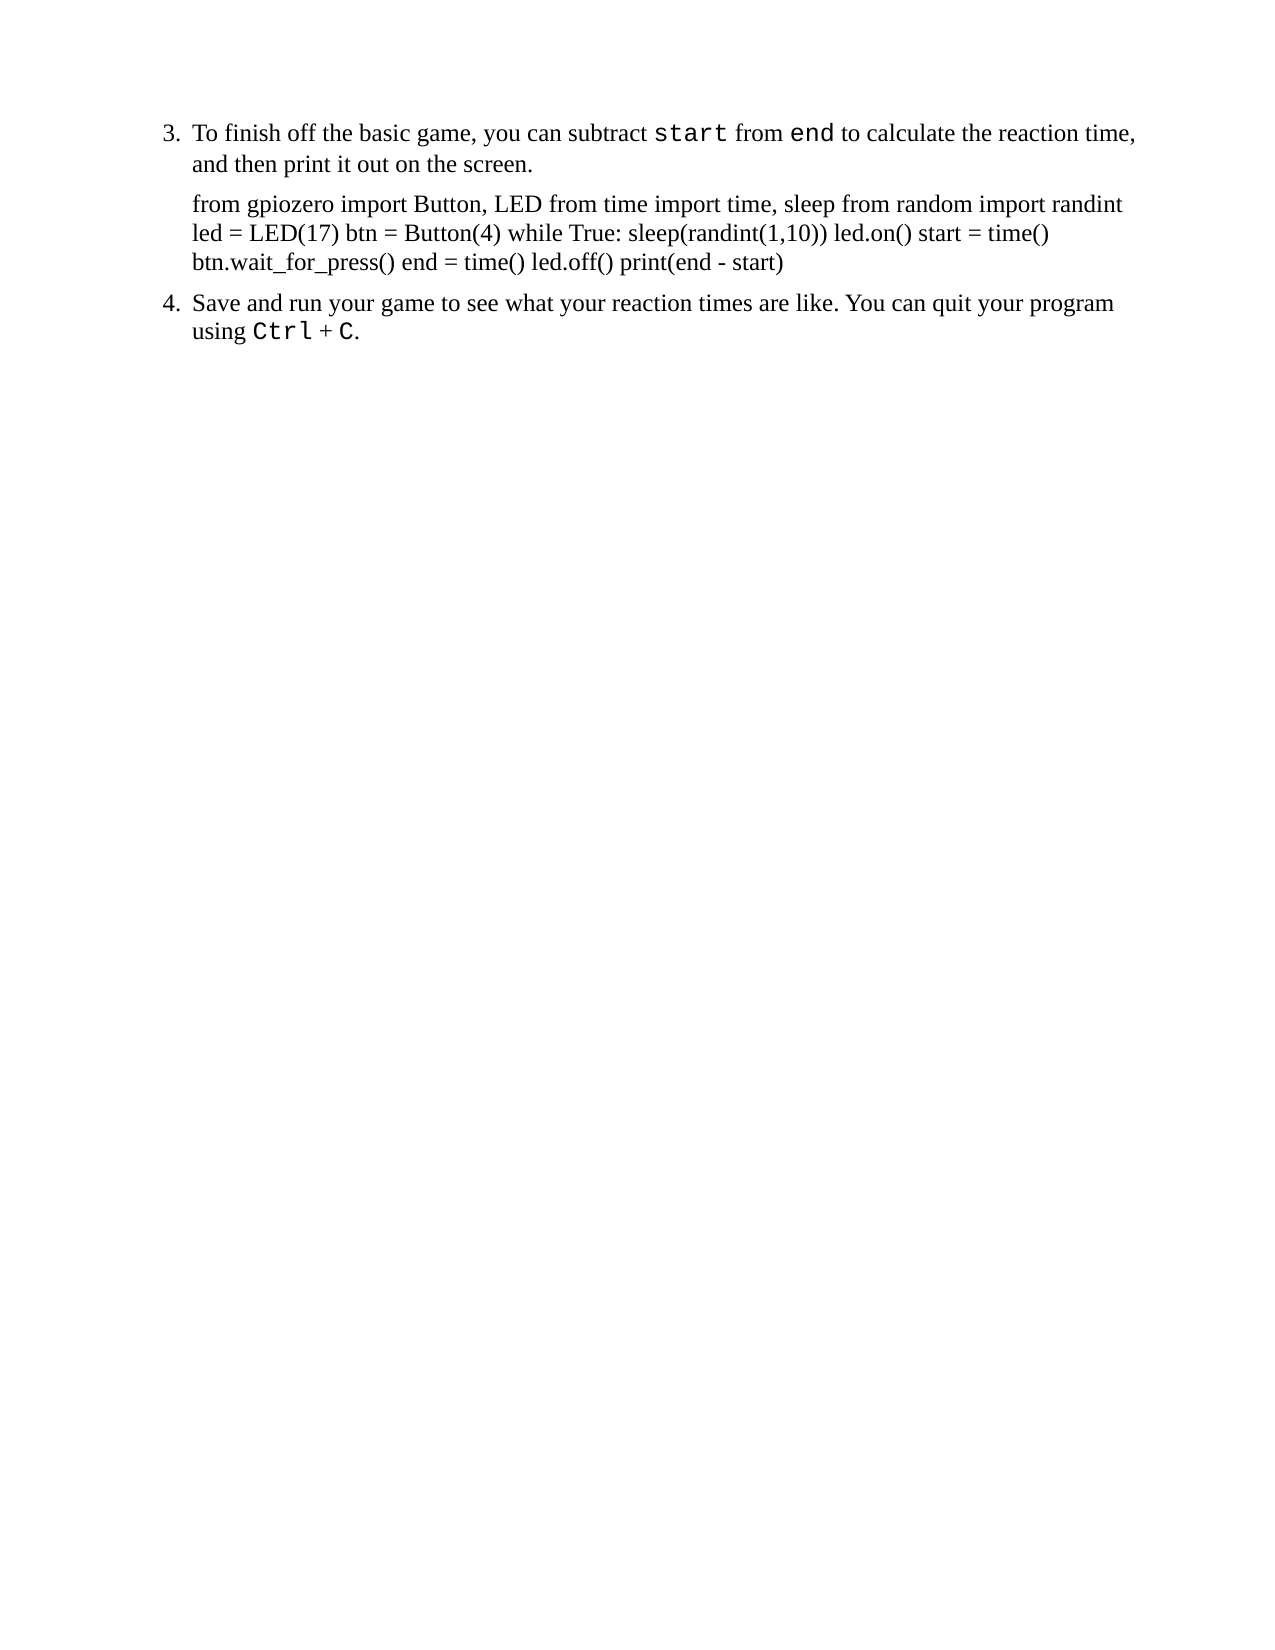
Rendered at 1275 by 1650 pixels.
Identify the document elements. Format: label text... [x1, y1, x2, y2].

list from gpiozero import Button, LED from time import time, sleep from random import randint led = LED(17) btn = Button(4) while True: sleep(randint(1,10)) led.on() start = time() btn.wait_for_press() end = time() led.off() print(end - start) [162, 189, 1157, 276]
list To finish off the basic game, you can subtract start from end to calculate the reaction time, and then print it out on the screen. [162, 118, 1157, 178]
list Save and run your game to see what your reaction times are like. You can quit your program using Ctrl + C. [162, 288, 1157, 347]
